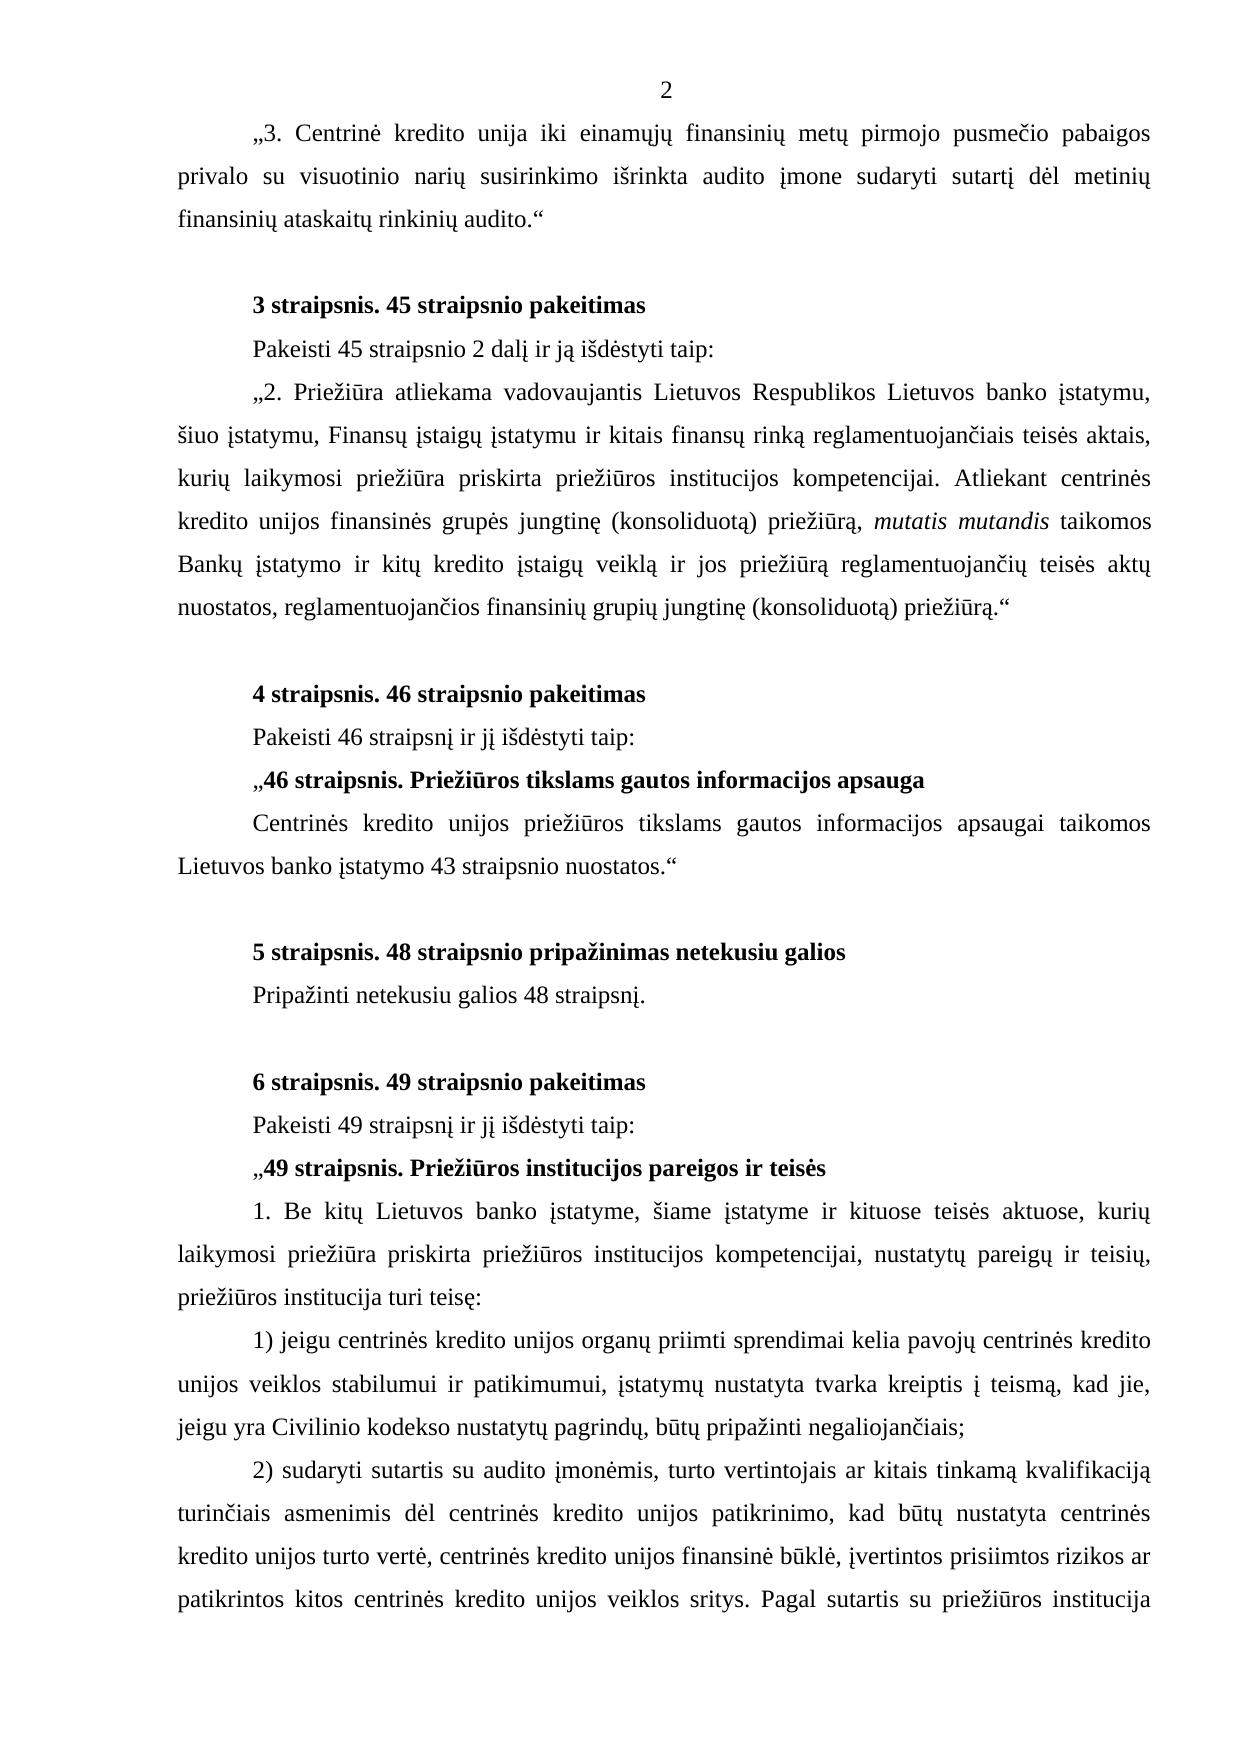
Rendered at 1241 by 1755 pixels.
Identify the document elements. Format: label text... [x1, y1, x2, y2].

text „3. Centrinė kredito unija iki einamųjų finansinių metų pirmojo pusmečio pabaigos privalo su visuotinio narių susirinkimo išrinkta audito įmone sudaryti sutartį dėl metinių finansinių ataskaitų rinkinių audito.“ [177, 118, 1152, 233]
text 3 straipsnis. 45 straipsnio pakeitimas [177, 291, 1152, 319]
text 2) sudaryti sutartis su audito įmonėmis, turto vertintojais ar kitais tinkamą kvalifikaciją turinčiais asmenimis dėl centrinės kredito unijos patikrinimo, kad būtų nustatyta centrinės kredito unijos turto vertė, centrinės kredito unijos finansinė būklė, įvertintos prisiimtos rizikos ar patikrintos kitos centrinės kredito unijos veiklos sritys. Pagal sutartis su priežiūros institucija [177, 1455, 1152, 1613]
text Pakeisti 49 straipsnį ir jį išdėstyti taip: [177, 1110, 1152, 1139]
text „46 straipsnis. Priežiūros tikslams gautos informacijos apsauga [177, 765, 1152, 794]
text Pripažinti netekusiu galios 48 straipsnį. [177, 981, 1152, 1009]
text Centrinės kredito unijos priežiūros tikslams gautos informacijos apsaugai taikomos Lietuvos banko įstatymo 43 straipsnio nuostatos.“ [177, 808, 1152, 880]
text „2. Priežiūra atliekama vadovaujantis Lietuvos Respublikos Lietuvos banko įstatymu, šiuo įstatymu, Finansų įstaigų įstatymu ir kitais finansų rinką reglamentuojančiais teisės aktais, kurių laikymosi priežiūra priskirta priežiūros institucijos kompetencijai. Atliekant centrinės kredito unijos finansinės grupės jungtinę (konsoliduotą) priežiūrą, mutatis mutandis taikomos Bankų įstatymo ir kitų kredito įstaigų veiklą ir jos priežiūrą reglamentuojančių teisės aktų nuostatos, reglamentuojančios finansinių grupių jungtinę (konsoliduotą) priežiūrą.“ [177, 377, 1152, 621]
text 4 straipsnis. 46 straipsnio pakeitimas [177, 679, 1152, 707]
text Pakeisti 46 straipsnį ir jį išdėstyti taip: [177, 722, 1152, 751]
text „49 straipsnis. Priežiūros institucijos pareigos ir teisės [177, 1153, 1152, 1182]
text Pakeisti 45 straipsnio 2 dalį ir ją išdėstyti taip: [177, 334, 1152, 362]
text 6 straipsnis. 49 straipsnio pakeitimas [177, 1067, 1152, 1096]
text 1) jeigu centrinės kredito unijos organų priimti sprendimai kelia pavojų centrinės kredito unijos veiklos stabilumui ir patikimumui, įstatymų nustatyta tvarka kreiptis į teismą, kad jie, jeigu yra Civilinio kodekso nustatytų pagrindų, būtų pripažinti negaliojančiais; [177, 1326, 1152, 1441]
text 1. Be kitų Lietuvos banko įstatyme, šiame įstatyme ir kituose teisės aktuose, kurių laikymosi priežiūra priskirta priežiūros institucijos kompetencijai, nustatytų pareigų ir teisių, priežiūros institucija turi teisę: [177, 1196, 1152, 1311]
text 5 straipsnis. 48 straipsnio pripažinimas netekusiu galios [177, 937, 1152, 966]
